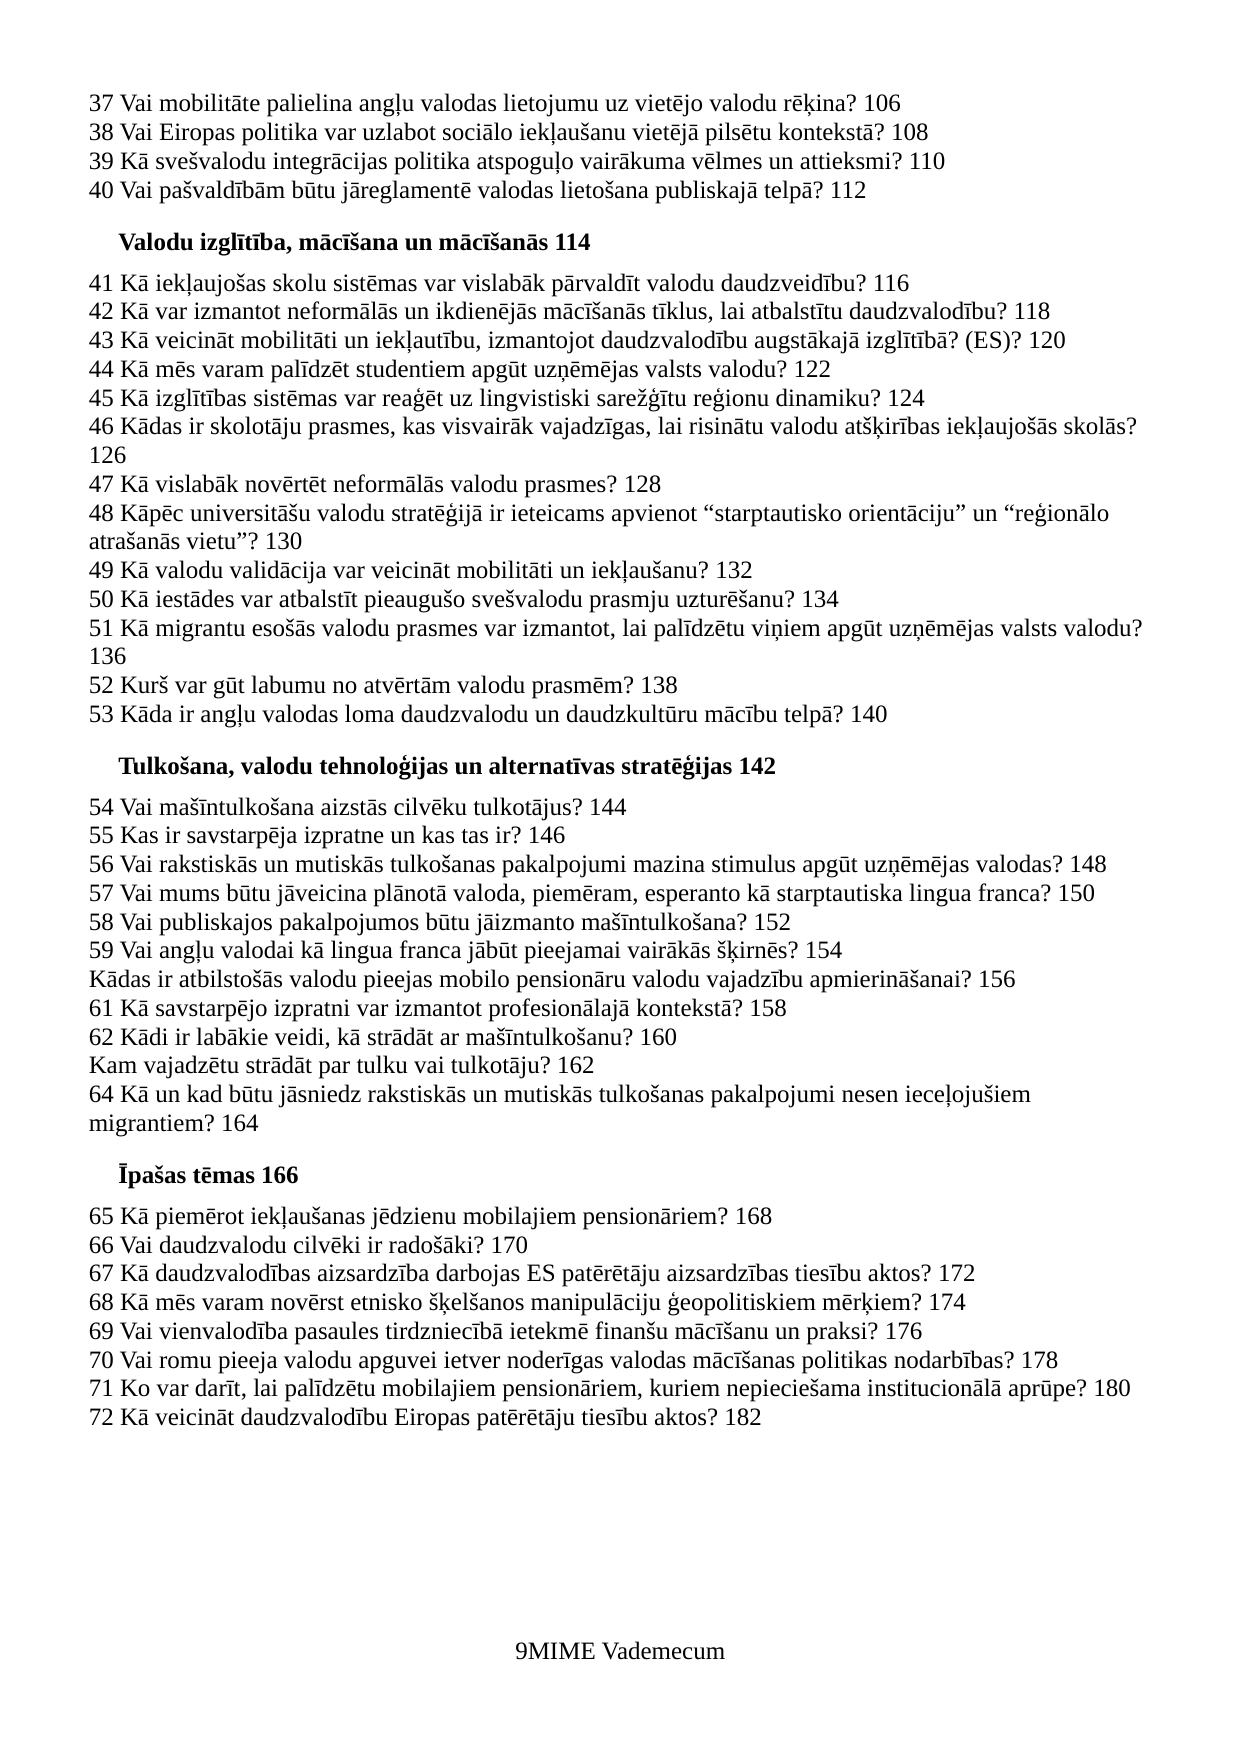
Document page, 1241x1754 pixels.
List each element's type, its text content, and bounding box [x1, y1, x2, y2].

text 38 Vai Eiropas politika var uzlabot sociālo iekļaušanu vietējā pilsētu kontekstā? 108 [88, 117, 1152, 146]
text 72 Kā veicināt daudzvalodību Eiropas patērētāju tiesību aktos? 182 [88, 1402, 1152, 1431]
text Tulkošana, valodu tehnoloģijas un alternatīvas stratēģijas 142 [118, 751, 1152, 780]
text 66 Vai daudzvalodu cilvēki ir radošāki? 170 [88, 1230, 1152, 1258]
text 69 Vai vienvalodība pasaules tirdzniecībā ietekmē finanšu mācīšanu un praksi? 176 [88, 1316, 1152, 1345]
text 52 Kurš var gūt labumu no atvērtām valodu prasmēm? 138 [88, 670, 1152, 699]
text Īpašas tēmas 166 [118, 1161, 1152, 1189]
text 49 Kā valodu validācija var veicināt mobilitāti un iekļaušanu? 132 [88, 555, 1152, 584]
text 62 Kādi ir labākie veidi, kā strādāt ar mašīntulkošanu? 160 [88, 1022, 1152, 1051]
text 53 Kāda ir angļu valodas loma daudzvalodu un daudzkultūru mācību telpā? 140 [88, 699, 1152, 728]
text 42 Kā var izmantot neformālās un ikdienējās mācīšanās tīklus, lai atbalstītu daudzvalodību? 118 [88, 296, 1152, 325]
text 50 Kā iestādes var atbalstīt pieaugušo svešvalodu prasmju uzturēšanu? 134 [88, 584, 1152, 613]
text 70 Vai romu pieeja valodu apguvei ietver noderīgas valodas mācīšanas politikas nodarbības? 178 [88, 1345, 1152, 1373]
text 46 Kādas ir skolotāju prasmes, kas visvairāk vajadzīgas, lai risinātu valodu atšķirības iekļaujošās skolās? 126 [88, 411, 1152, 469]
text 71 Ko var darīt, lai palīdzētu mobilajiem pensionāriem, kuriem nepieciešama institucionālā aprūpe? 180 [88, 1373, 1152, 1402]
text Kam vajadzētu strādāt par tulku vai tulkotāju? 162 [88, 1051, 1152, 1079]
text 51 Kā migrantu esošās valodu prasmes var izmantot, lai palīdzētu viņiem apgūt uzņēmējas valsts valodu? 136 [88, 613, 1152, 670]
text 43 Kā veicināt mobilitāti un iekļautību, izmantojot daudzvalodību augstākajā izglītībā? (ES)? 120 [88, 325, 1152, 354]
text 54 Vai mašīntulkošana aizstās cilvēku tulkotājus? 144 [88, 792, 1152, 821]
text 58 Vai publiskajos pakalpojumos būtu jāizmanto mašīntulkošana? 152 [88, 907, 1152, 936]
text 55 Kas ir savstarpēja izpratne un kas tas ir? 146 [88, 821, 1152, 849]
text 41 Kā iekļaujošas skolu sistēmas var vislabāk pārvaldīt valodu daudzveidību? 116 [88, 268, 1152, 296]
text 68 Kā mēs varam novērst etnisko šķelšanos manipulāciju ģeopolitiskiem mērķiem? 174 [88, 1287, 1152, 1316]
text 45 Kā izglītības sistēmas var reaģēt uz lingvistiski sarežģītu reģionu dinamiku? 124 [88, 383, 1152, 411]
text 61 Kā savstarpējo izpratni var izmantot profesionālajā kontekstā? 158 [88, 993, 1152, 1022]
text 37 Vai mobilitāte palielina angļu valodas lietojumu uz vietējo valodu rēķina? 106 [88, 88, 1152, 117]
text 47 Kā vislabāk novērtēt neformālās valodu prasmes? 128 [88, 469, 1152, 498]
text 39 Kā svešvalodu integrācijas politika atspoguļo vairākuma vēlmes un attieksmi? 110 [88, 146, 1152, 175]
text 64 Kā un kad būtu jāsniedz rakstiskās un mutiskās tulkošanas pakalpojumi nesen ieceļojušiem migrantiem? 164 [88, 1079, 1152, 1137]
text 40 Vai pašvaldībām būtu jāreglamentē valodas lietošana publiskajā telpā? 112 [88, 175, 1152, 203]
text 59 Vai angļu valodai kā lingua franca jābūt pieejamai vairākās šķirnēs? 154 [88, 936, 1152, 964]
text 48 Kāpēc universitāšu valodu stratēģijā ir ieteicams apvienot “starptautisko orientāciju” un “reģionālo atrašanās vietu”? 130 [88, 498, 1152, 555]
text Valodu izglītība, mācīšana un mācīšanās 114 [118, 227, 1152, 256]
text 57 Vai mums būtu jāveicina plānotā valoda, piemēram, esperanto kā starptautiska lingua franca? 150 [88, 878, 1152, 907]
text Kādas ir atbilstošās valodu pieejas mobilo pensionāru valodu vajadzību apmierināšanai? 156 [88, 964, 1152, 993]
text 44 Kā mēs varam palīdzēt studentiem apgūt uzņēmējas valsts valodu? 122 [88, 354, 1152, 383]
text 56 Vai rakstiskās un mutiskās tulkošanas pakalpojumi mazina stimulus apgūt uzņēmējas valodas? 148 [88, 849, 1152, 878]
text 67 Kā daudzvalodības aizsardzība darbojas ES patērētāju aizsardzības tiesību aktos? 172 [88, 1258, 1152, 1287]
text 65 Kā piemērot iekļaušanas jēdzienu mobilajiem pensionāriem? 168 [88, 1201, 1152, 1230]
